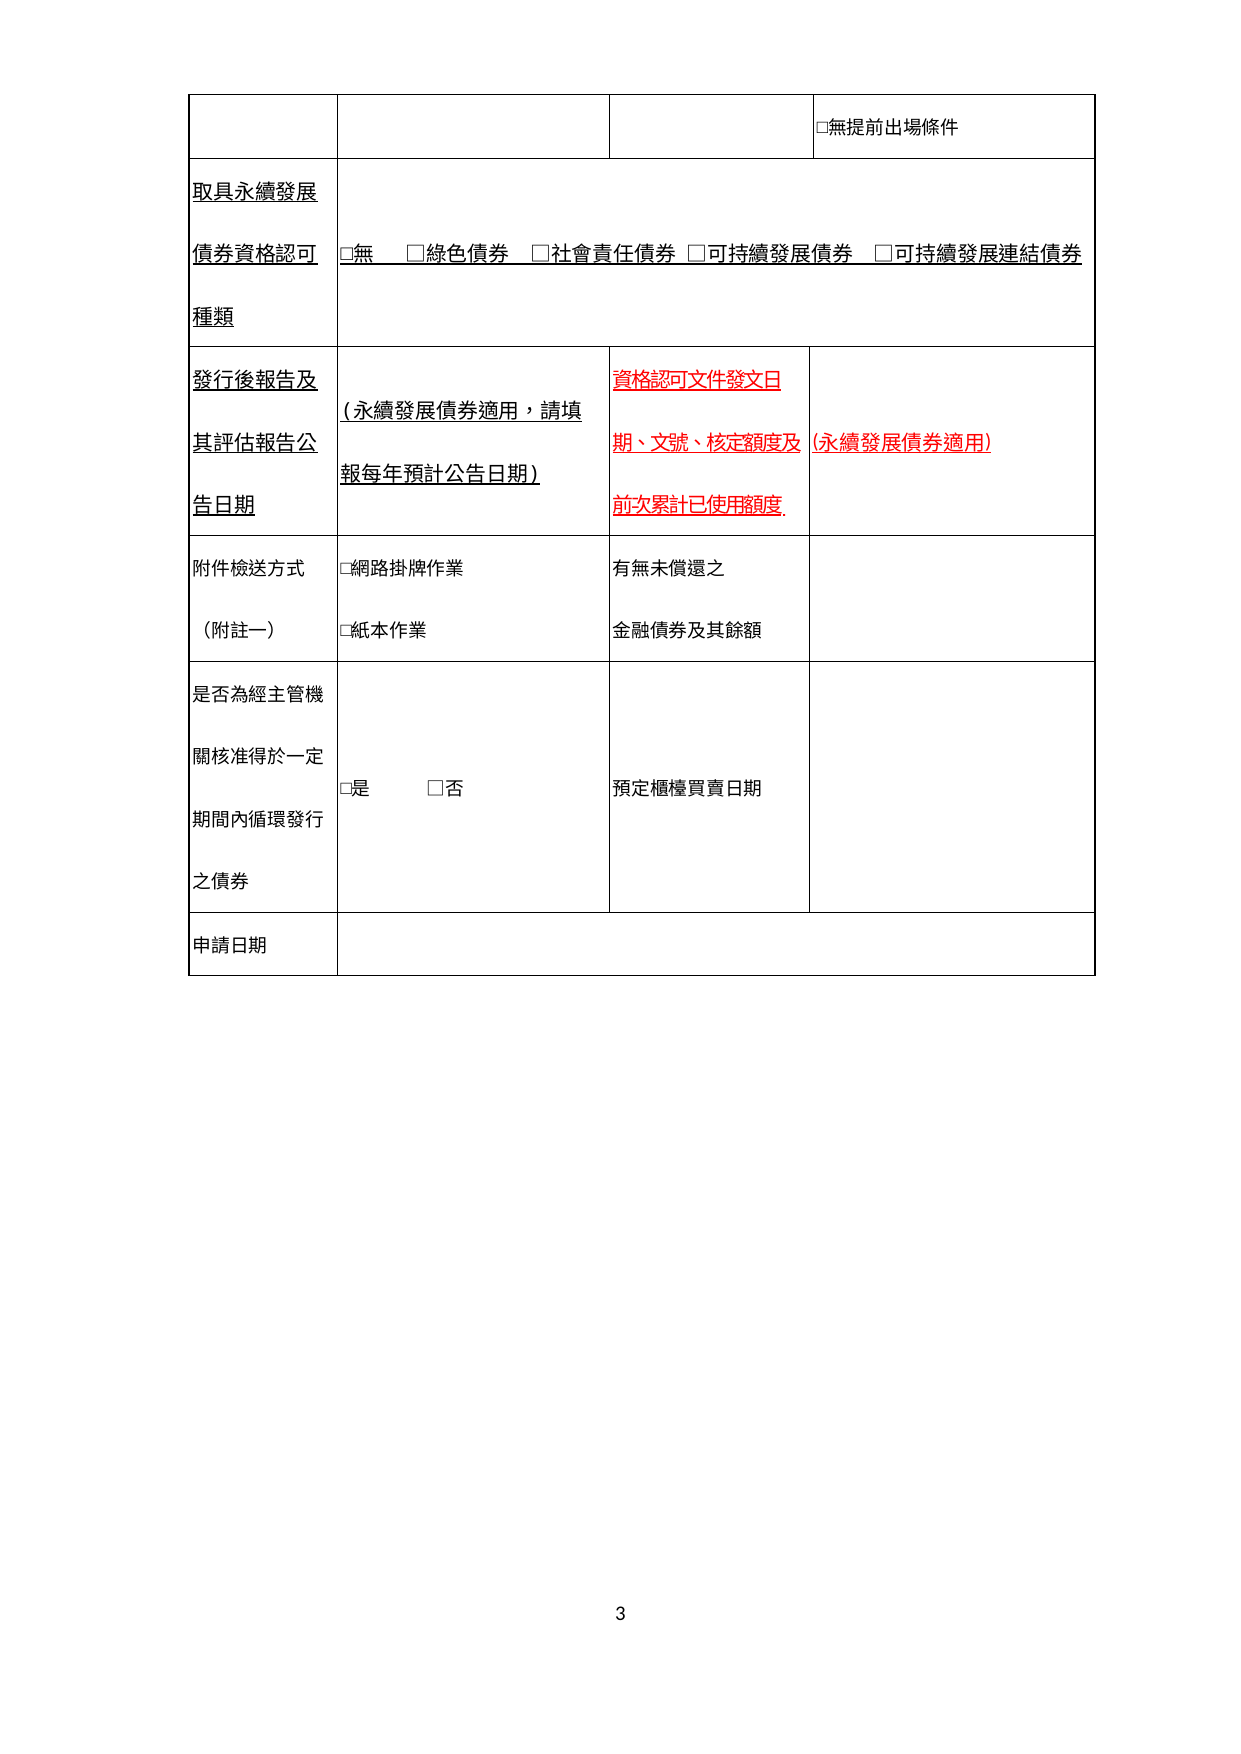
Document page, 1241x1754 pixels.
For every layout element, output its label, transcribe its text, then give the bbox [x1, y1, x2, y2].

table_cell 預定櫃檯買賣日期 [610, 662, 809, 912]
table_cell (永續發展債券適用) [810, 347, 1094, 535]
table_cell [1096, 661, 1102, 912]
table_cell 申請日期 [190, 913, 337, 975]
table_cell 發行後報告及其評估報告公告日期 [190, 347, 337, 535]
table_cell 有無未償還之 金融債券及其餘額 [610, 536, 809, 661]
table_cell [1096, 912, 1102, 975]
table_cell 是否為經主管機關核准得於一定期間內循環發行之債券 [190, 662, 337, 912]
table_cell (永續發展債券適用，請填報每年預計公告日期) [338, 347, 609, 535]
table_cell □無提前出場條件 [814, 95, 1094, 158]
table_cell □網路掛牌作業 □紙本作業 [338, 536, 609, 661]
table_cell [1096, 346, 1102, 535]
table_cell 附件檢送方式 （附註一） [190, 536, 337, 661]
table_cell 取具永續發展債券資格認可種類 [190, 159, 337, 346]
table_cell [610, 95, 813, 158]
table_cell [1096, 158, 1102, 346]
table_cell [1096, 535, 1102, 661]
table_cell 資格認可文件發文日期、文號、核定額度及前次累計已使用額度 [610, 347, 809, 535]
table_cell [1096, 94, 1102, 158]
table_cell [338, 95, 609, 158]
table_cell [190, 95, 337, 158]
table_cell [810, 662, 1094, 912]
table_cell □無 □綠色債券 □社會責任債券 □可持續發展債券 □可持續發展連結債券 [338, 159, 1094, 346]
table_cell [810, 536, 1094, 661]
table_cell [338, 913, 1094, 975]
table_cell □是 □否 [338, 662, 609, 912]
